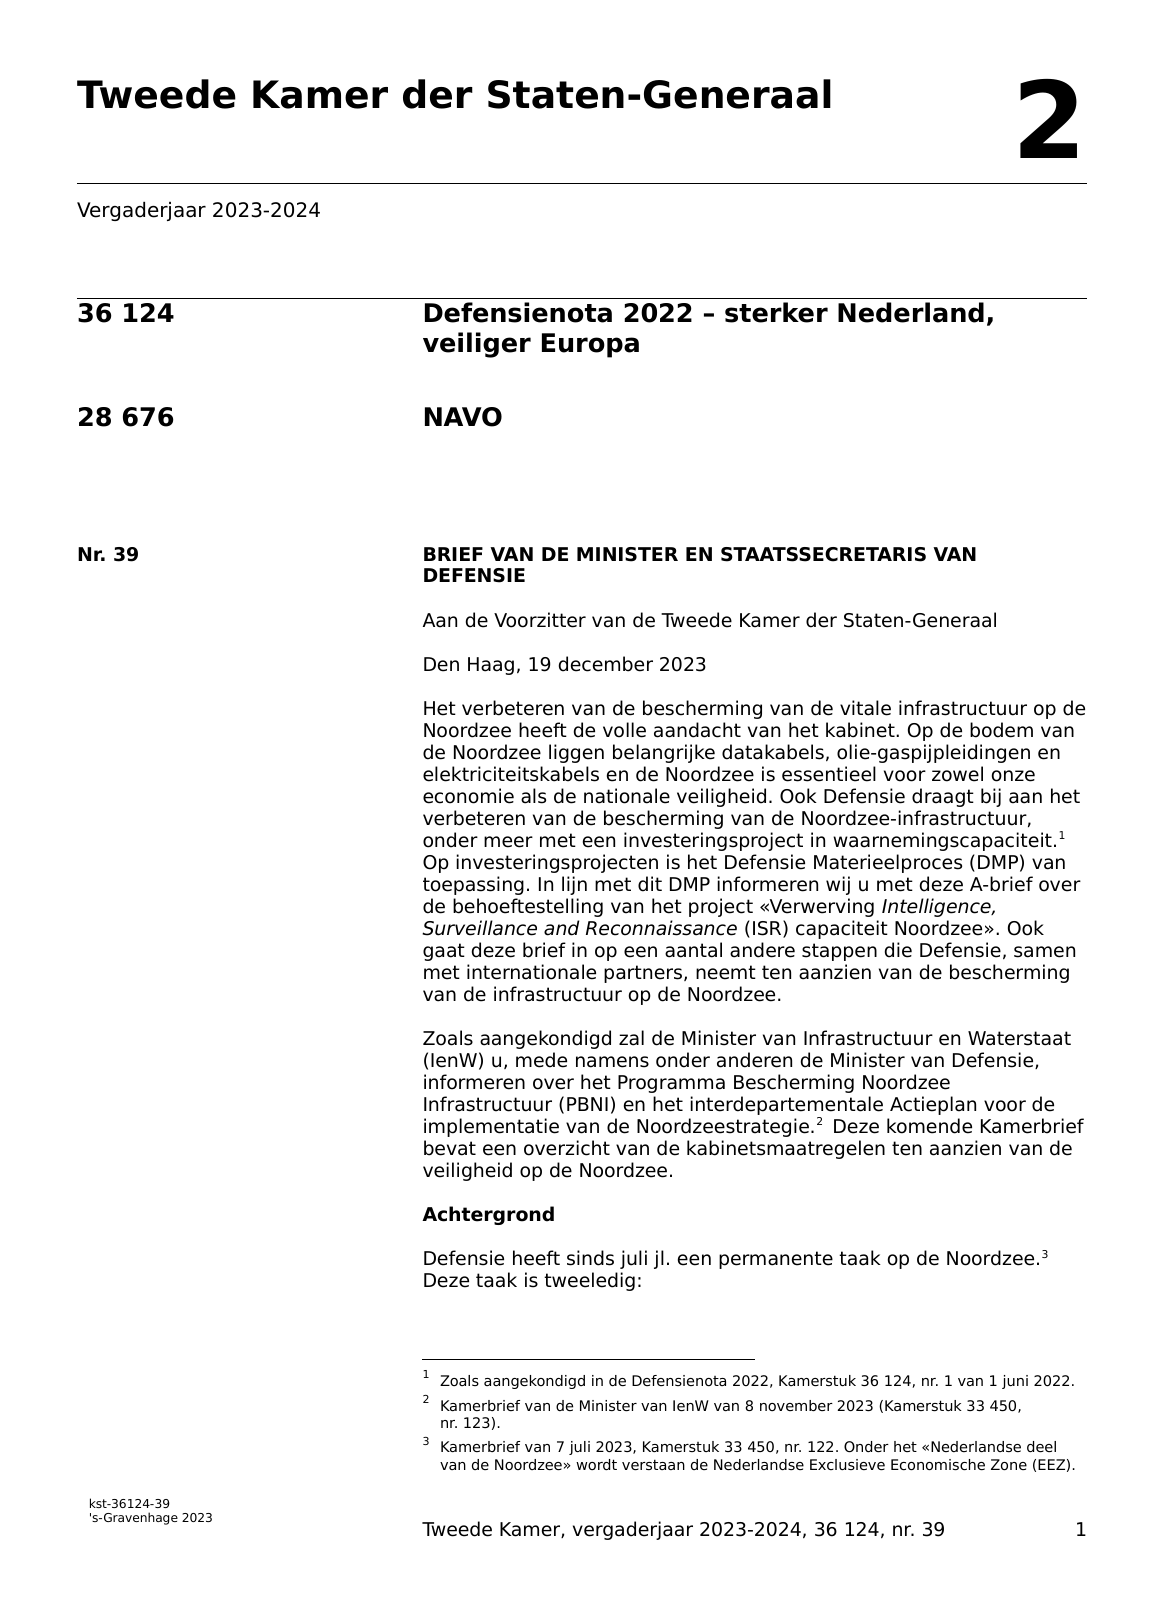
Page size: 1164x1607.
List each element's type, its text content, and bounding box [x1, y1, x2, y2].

text Kamerbrief van 7 juli 2023, Kamerstuk 33 450, nr. 122. Onder het «Nederlandse deel van de Noordzee» wordt verstaan de Nederlandse Exclusieve Economische Zone (EEZ). [422, 1435, 1087, 1474]
subtitle Achtergrond [422, 1204, 1087, 1226]
text Aan de Voorzitter van de Tweede Kamer der Staten-Generaal [422, 609, 1087, 632]
text Zoals aangekondigd zal de Minister van Infrastructuur en Waterstaat (IenW) u, mede namens onder anderen de Minister van Defensie, informeren over het Programma Bescherming Noordzee Infrastructuur (PBNI) en het interdepartementale Actieplan voor de implementatie van de Noordzeestrategie. Deze komende Kamerbrief bevat een overzicht van de kabinetsmaatregelen ten aanzien van de veiligheid op de Noordzee. [422, 1028, 1087, 1182]
subtitle 36 124 Defensienota 2022 – sterker Nederland, veiliger Europa [77, 299, 1087, 358]
text Zoals aangekondigd in de Defensienota 2022, Kamerstuk 36 124, nr. 1 van 1 juni 2022. [422, 1368, 1087, 1391]
table_cell Vergaderjaar 2023-2024 [77, 184, 1087, 298]
subtitle 28 676 NAVO [77, 403, 1087, 432]
text Defensie heeft sinds juli jl. een permanente taak op de Noordzee. Deze taak is tweeledig: [422, 1248, 1087, 1292]
subtitle Nr. 39 BRIEF VAN DE MINISTER EN STAATSSECRETARIS VAN DEFENSIE [77, 543, 1087, 587]
text kst-36124-39 [88, 1497, 323, 1511]
text 's-Gravenhage 2023 [88, 1511, 323, 1525]
text Kamerbrief van de Minister van IenW van 8 november 2023 (Kamerstuk 33 450, nr. 123). [422, 1393, 1087, 1432]
text Den Haag, 19 december 2023 [422, 654, 1087, 676]
text Het verbeteren van de bescherming van de vitale infrastructuur op de Noordzee heeft de volle aandacht van het kabinet. Op de bodem van de Noordzee liggen belangrijke datakabels, olie-gaspijpleidingen en elektriciteitskabels en de Noordzee is essentieel voor zowel onze economie als de nationale veiligheid. Ook Defensie draagt bij aan het verbeteren van de bescherming van de Noordzee-infrastructuur, onder meer met een investeringsproject in waarnemingscapaciteit. Op investeringsprojecten is het Defensie Materieelproces (DMP) van toepassing. In lijn met dit DMP informeren wij u met deze A-brief over de behoeftestelling van het project «Verwerving Intelligence, Surveillance and Reconnaissance (ISR) capaciteit Noordzee». Ook gaat deze brief in op een aantal andere stappen die Defensie, samen met internationale partners, neemt ten aanzien van de bescherming van de infrastructuur op de Noordzee. [422, 698, 1087, 1006]
table_header 2 [886, 59, 1087, 183]
table_header Tweede Kamer der Staten-Generaal [77, 59, 886, 183]
